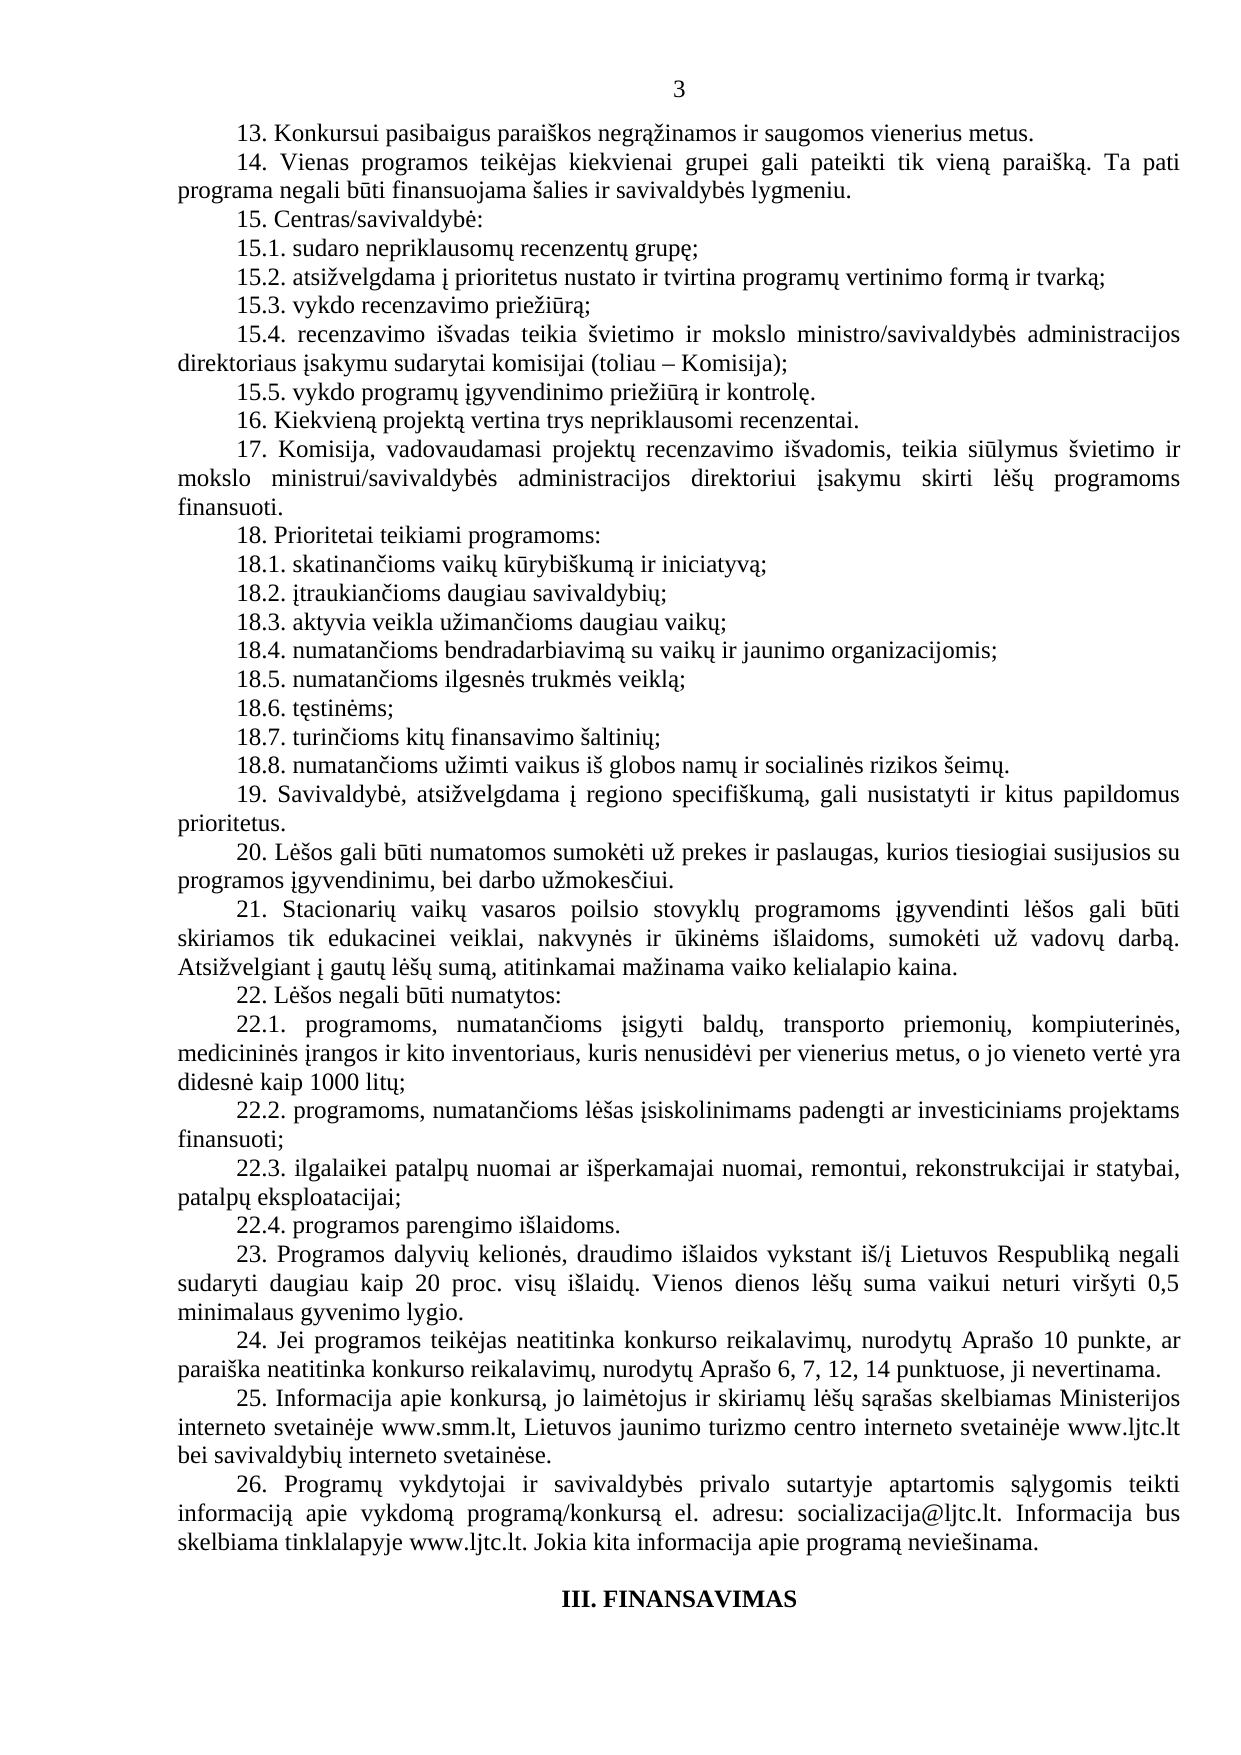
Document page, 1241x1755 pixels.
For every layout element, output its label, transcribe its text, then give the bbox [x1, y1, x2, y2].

text 18. Prioritetai teikiami programoms: [177, 521, 1181, 549]
text 15.3. vykdo recenzavimo priežiūrą; [177, 291, 1181, 319]
text 15.2. atsižvelgdama į prioritetus nustato ir tvirtina programų vertinimo formą ir tvarką; [177, 262, 1181, 291]
text 18.4. numatančioms bendradarbiavimą su vaikų ir jaunimo organizacijomis; [177, 636, 1181, 664]
text 26. Programų vykdytojai ir savivaldybės privalo sutartyje aptartomis sąlygomis teikti informaciją apie vykdomą programą/konkursą el. adresu: socializacija@ljtc.lt. Informacija bus skelbiama tinklalapyje www.ljtc.lt. Jokia kita informacija apie programą neviešinama. [177, 1469, 1181, 1556]
text 22.3. ilgalaikei patalpų nuomai ar išperkamajai nuomai, remontui, rekonstrukcijai ir statybai, patalpų eksploatacijai; [177, 1153, 1181, 1211]
text 23. Programos dalyvių kelionės, draudimo išlaidos vykstant iš/į Lietuvos Respubliką negali sudaryti daugiau kaip 20 proc. visų išlaidų. Vienos dienos lėšų suma vaikui neturi viršyti 0,5 minimalaus gyvenimo lygio. [177, 1239, 1181, 1326]
text 18.8. numatančioms užimti vaikus iš globos namų ir socialinės rizikos šeimų. [177, 751, 1181, 779]
text 18.7. turinčioms kitų finansavimo šaltinių; [177, 722, 1181, 751]
text 16. Kiekvieną projektą vertina trys nepriklausomi recenzentai. [177, 406, 1181, 434]
text 15.1. sudaro nepriklausomų recenzentų grupę; [177, 233, 1181, 262]
text 14. Vienas programos teikėjas kiekvienai grupei gali pateikti tik vieną paraišką. Ta pati programa negali būti finansuojama šalies ir savivaldybės lygmeniu. [177, 147, 1181, 204]
text 21. Stacionarių vaikų vasaros poilsio stovyklų programoms įgyvendinti lėšos gali būti skiriamos tik edukacinei veiklai, nakvynės ir ūkinėms išlaidoms, sumokėti už vadovų darbą. Atsižvelgiant į gautų lėšų sumą, atitinkamai mažinama vaiko kelialapio kaina. [177, 894, 1181, 981]
text 25. Informacija apie konkursą, jo laimėtojus ir skiriamų lėšų sąrašas skelbiamas Ministerijos interneto svetainėje www.smm.lt, Lietuvos jaunimo turizmo centro interneto svetainėje www.ljtc.lt bei savivaldybių interneto svetainėse. [177, 1383, 1181, 1469]
text 15.5. vykdo programų įgyvendinimo priežiūrą ir kontrolę. [177, 377, 1181, 406]
text 18.2. įtraukiančioms daugiau savivaldybių; [177, 578, 1181, 607]
text 24. Jei programos teikėjas neatitinka konkurso reikalavimų, nurodytų Aprašo 10 punkte, ar paraiška neatitinka konkurso reikalavimų, nurodytų Aprašo 6, 7, 12, 14 punktuose, ji nevertinama. [177, 1326, 1181, 1383]
text 15.4. recenzavimo išvadas teikia švietimo ir mokslo ministro/savivaldybės administracijos direktoriaus įsakymu sudarytai komisijai (toliau – Komisija); [177, 319, 1181, 377]
text 13. Konkursui pasibaigus paraiškos negrąžinamos ir saugomos vienerius metus. [177, 118, 1181, 147]
text 22.1. programoms, numatančioms įsigyti baldų, transporto priemonių, kompiuterinės, medicininės įrangos ir kito inventoriaus, kuris nenusidėvi per vienerius metus, o jo vieneto vertė yra didesnė kaip 1000 litų; [177, 1009, 1181, 1096]
text 18.3. aktyvia veikla užimančioms daugiau vaikų; [177, 607, 1181, 636]
text 18.6. tęstinėms; [177, 693, 1181, 722]
text 22.4. programos parengimo išlaidoms. [177, 1211, 1181, 1239]
text 18.1. skatinančioms vaikų kūrybiškumą ir iniciatyvą; [177, 549, 1181, 578]
text 19. Savivaldybė, atsižvelgdama į regiono specifiškumą, gali nusistatyti ir kitus papildomus prioritetus. [177, 779, 1181, 837]
text 18.5. numatančioms ilgesnės trukmės veiklą; [177, 664, 1181, 693]
text 15. Centras/savivaldybė: [177, 204, 1181, 233]
text 17. Komisija, vadovaudamasi projektų recenzavimo išvadomis, teikia siūlymus švietimo ir mokslo ministrui/savivaldybės administracijos direktoriui įsakymu skirti lėšų programoms finansuoti. [177, 434, 1181, 521]
text 22.2. programoms, numatančioms lėšas įsiskolinimams padengti ar investiciniams projektams finansuoti; [177, 1096, 1181, 1153]
text 20. Lėšos gali būti numatomos sumokėti už prekes ir paslaugas, kurios tiesiogiai susijusios su programos įgyvendinimu, bei darbo užmokesčiui. [177, 837, 1181, 894]
text III. FINANSAVIMAS [177, 1584, 1181, 1613]
text 22. Lėšos negali būti numatytos: [177, 981, 1181, 1009]
